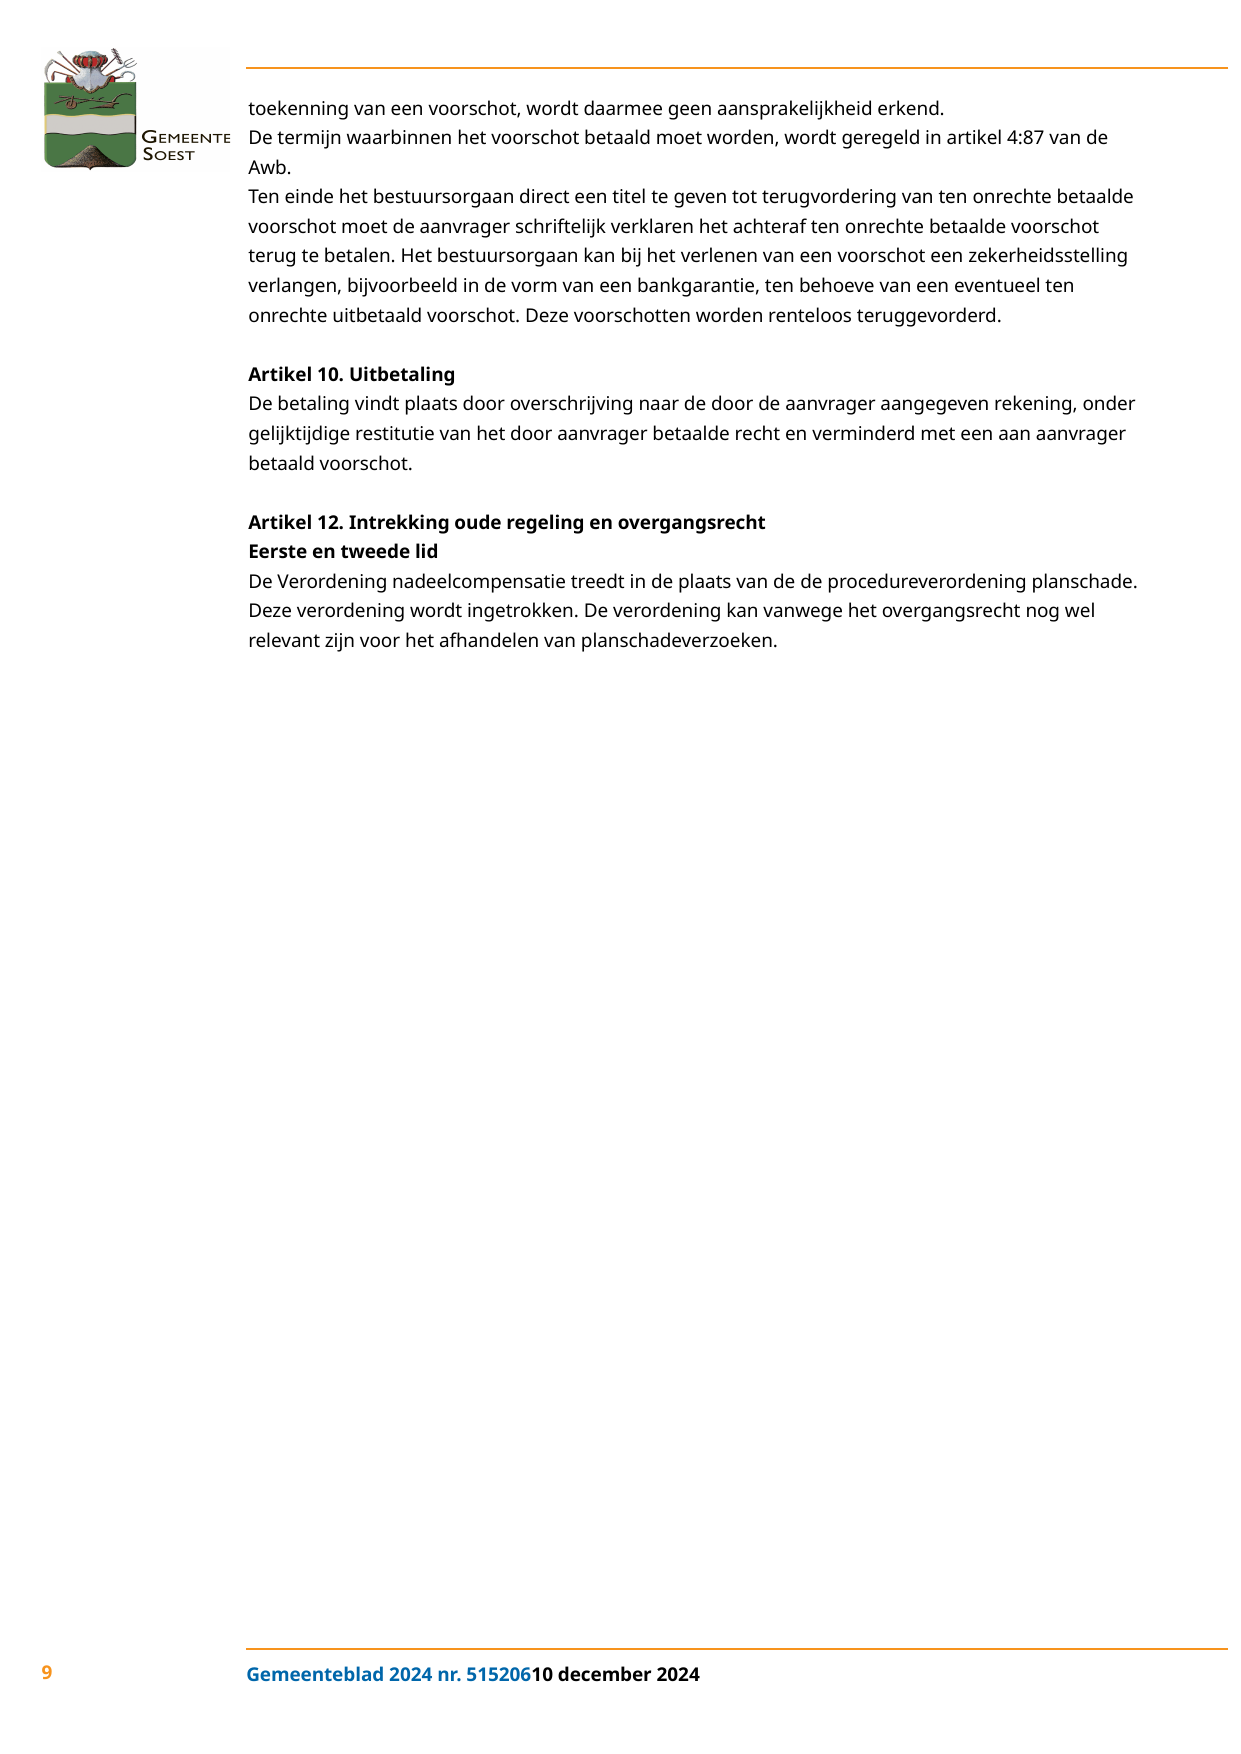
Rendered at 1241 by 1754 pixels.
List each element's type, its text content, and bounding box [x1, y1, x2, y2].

text Ten einde het bestuursorgaan direct een titel te geven tot terugvordering van ten onrechte betaalde voorschot moet de aanvrager schriftelijk verklaren het achteraf ten onrechte betaalde voorschot terug te betalen. Het bestuursorgaan kan bij het verlenen van een voorschot een zekerheidsstelling verlangen, bijvoorbeeld in de vorm van een bankgarantie, ten behoeve van een eventueel ten onrechte uitbetaald voorschot. Deze voorschotten worden renteloos teruggevorderd. [248, 183, 1152, 328]
text Artikel 12. Intrekking oude regeling en overgangsrecht [248, 509, 1152, 535]
text De termijn waarbinnen het voorschot betaald moet worden, wordt geregeld in artikel 4:87 van de Awb. [248, 124, 1152, 180]
picture [41, 47, 231, 172]
text Artikel 10. Uitbetaling [248, 361, 1152, 387]
text De Verordening nadeelcompensatie treedt in de plaats van de de procedureverordening planschade. Deze verordening wordt ingetrokken. De verordening kan vanwege het overgangsrecht nog wel relevant zijn voor het afhandelen van planschadeverzoeken. [248, 568, 1152, 653]
text toekenning van een voorschot, wordt daarmee geen aansprakelijkheid erkend. [248, 95, 1152, 121]
text Eerste en tweede lid [248, 538, 1152, 564]
text De betaling vindt plaats door overschrijving naar de door de aanvrager aangegeven rekening, onder gelijktijdige restitutie van het door aanvrager betaalde recht en verminderd met een aan aanvrager betaald voorschot. [248, 391, 1152, 476]
